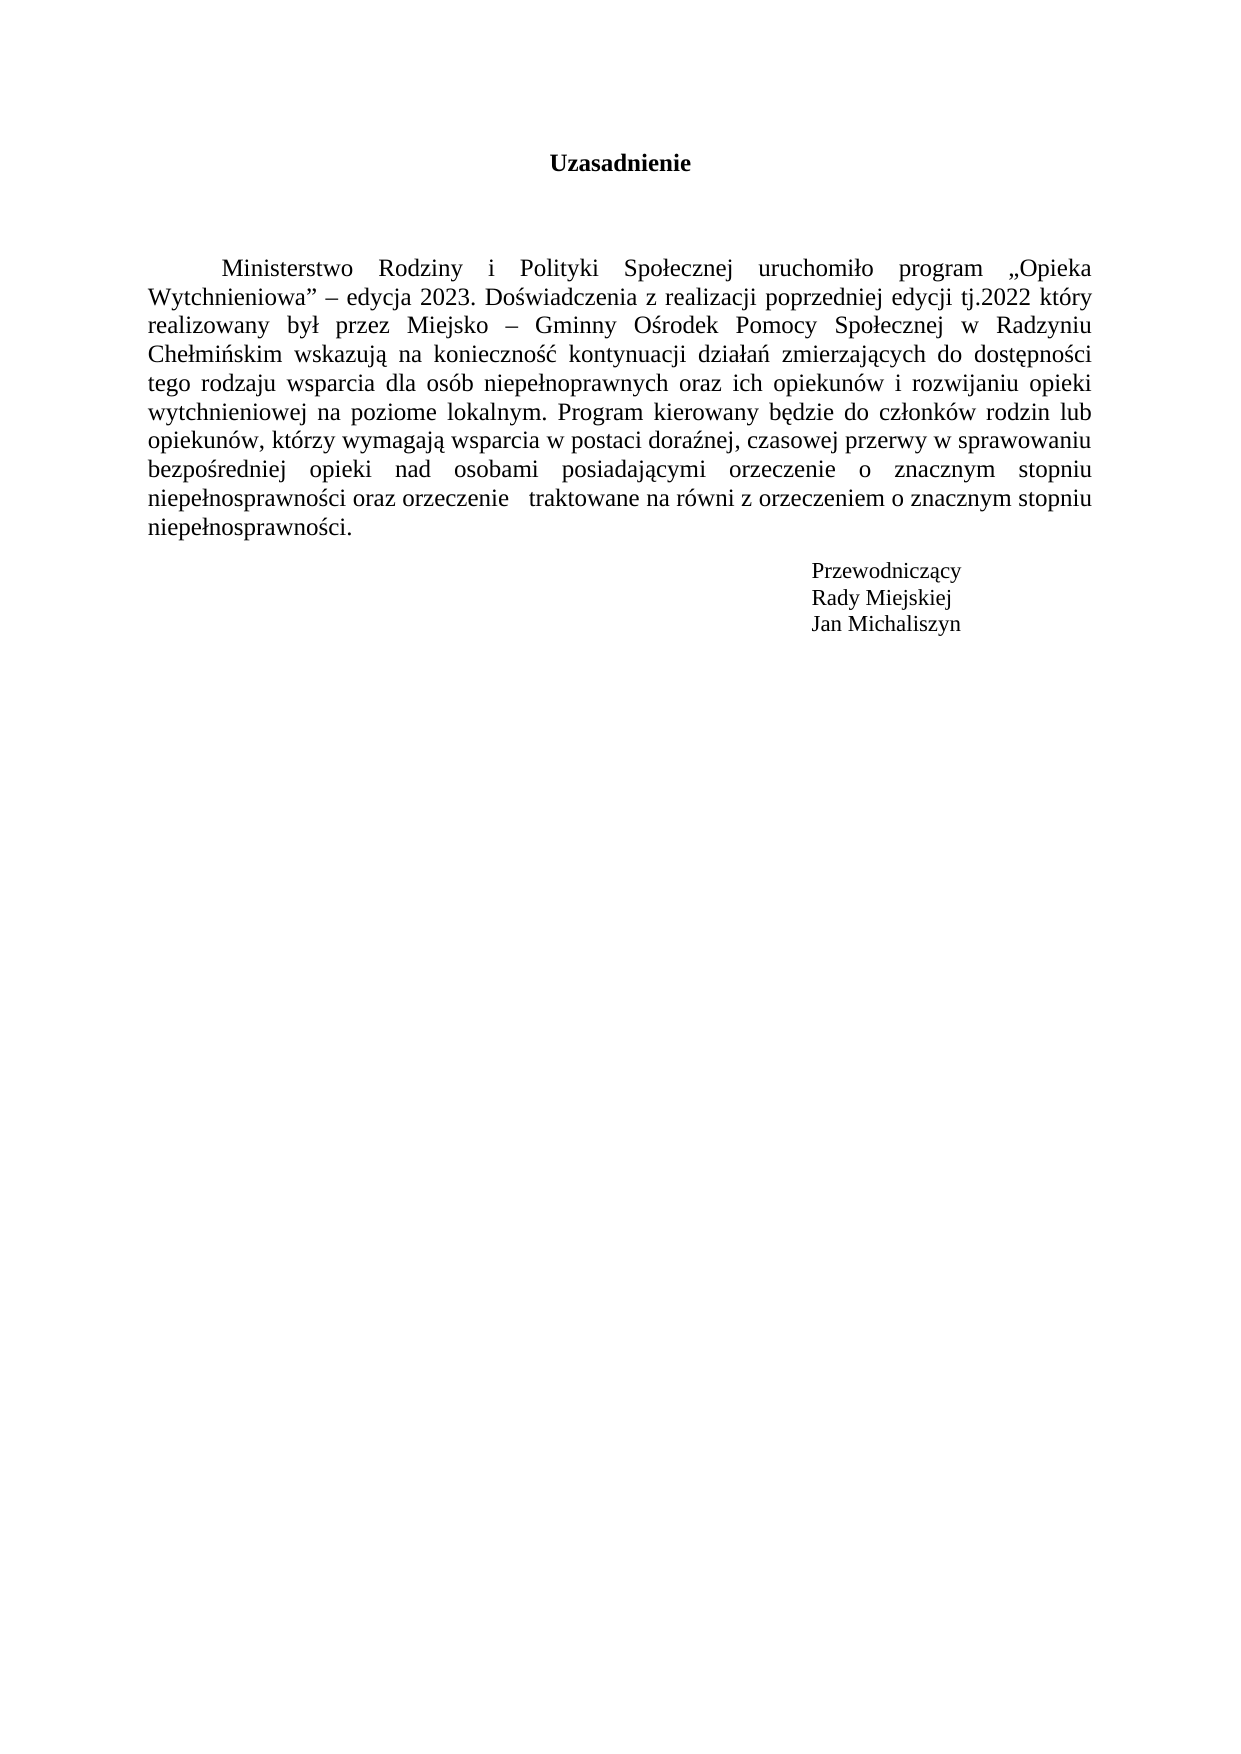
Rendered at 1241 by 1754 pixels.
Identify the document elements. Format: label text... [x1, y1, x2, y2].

text Przewodniczący [738, 557, 1093, 583]
text Uzasadnienie [148, 148, 1093, 176]
text Rady Miejskiej [738, 583, 1093, 610]
text Jan Michaliszyn [738, 610, 1093, 636]
text Ministerstwo Rodziny i Polityki Społecznej uruchomiło program „Opieka Wytchnieniowa” – edycja 2023. Doświadczenia z realizacji poprzedniej edycji tj.2022 który realizowany był przez Miejsko – Gminny Ośrodek Pomocy Społecznej w Radzyniu Chełmińskim wskazują na konieczność kontynuacji działań zmierzających do dostępności tego rodzaju wsparcia dla osób niepełnoprawnych oraz ich opiekunów i rozwijaniu opieki wytchnieniowej na poziome lokalnym. Program kierowany będzie do członków rodzin lub opiekunów, którzy wymagają wsparcia w postaci doraźnej, czasowej przerwy w sprawowaniu bezpośredniej opieki nad osobami posiadającymi orzeczenie o znacznym stopniu niepełnosprawności oraz orzeczenie traktowane na równi z orzeczeniem o znacznym stopniu niepełnosprawności. [148, 253, 1093, 541]
